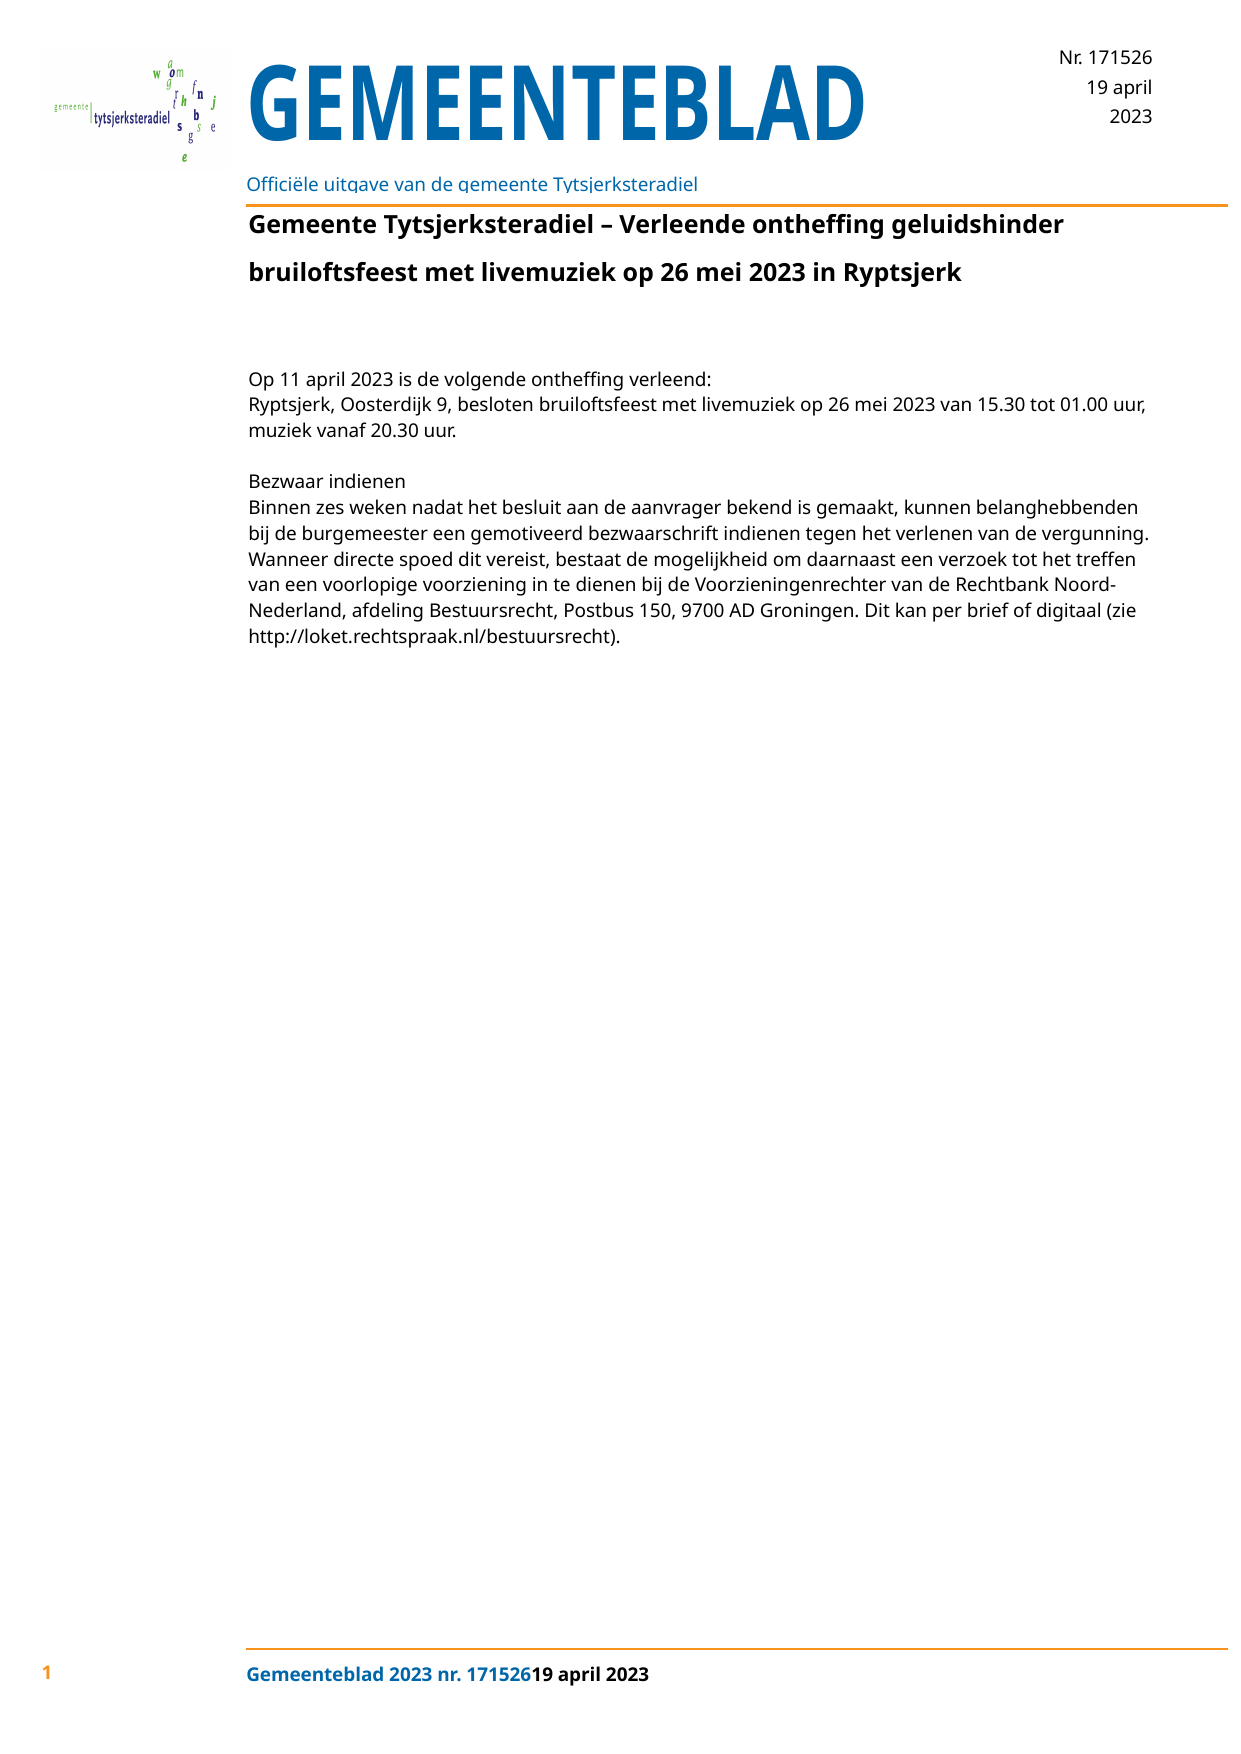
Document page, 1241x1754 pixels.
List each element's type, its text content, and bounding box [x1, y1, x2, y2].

text Gemeente Tytsjerksteradiel – Verleende ontheffing geluidshinder bruiloftsfeest met livemuziek op 26 mei 2023 in Ryptsjerk [248, 207, 1152, 288]
picture [41, 47, 231, 172]
text Op 11 april 2023 is de volgende ontheffing verleend: [248, 366, 1152, 391]
text Bezwaar indienen [248, 469, 1152, 494]
text Ryptsjerk, Oosterdijk 9, besloten bruiloftsfeest met livemuziek op 26 mei 2023 van 15.30 tot 01.00 uur, muziek vanaf 20.30 uur. [248, 391, 1152, 443]
text Binnen zes weken nadat het besluit aan de aanvrager bekend is gemaakt, kunnen belanghebbenden bij de burgemeester een gemotiveerd bezwaarschrift indienen tegen het verlenen van de vergunning. Wanneer directe spoed dit vereist, bestaat de mogelijkheid om daarnaast een verzoek tot het treffen van een voorlopige voorziening in te dienen bij de Voorzieningenrechter van de Rechtbank Noord-Nederland, afdeling Bestuursrecht, Postbus 150, 9700 AD Groningen. Dit kan per brief of digitaal (zie http://loket.rechtspraak.nl/bestuursrecht). [248, 494, 1152, 649]
